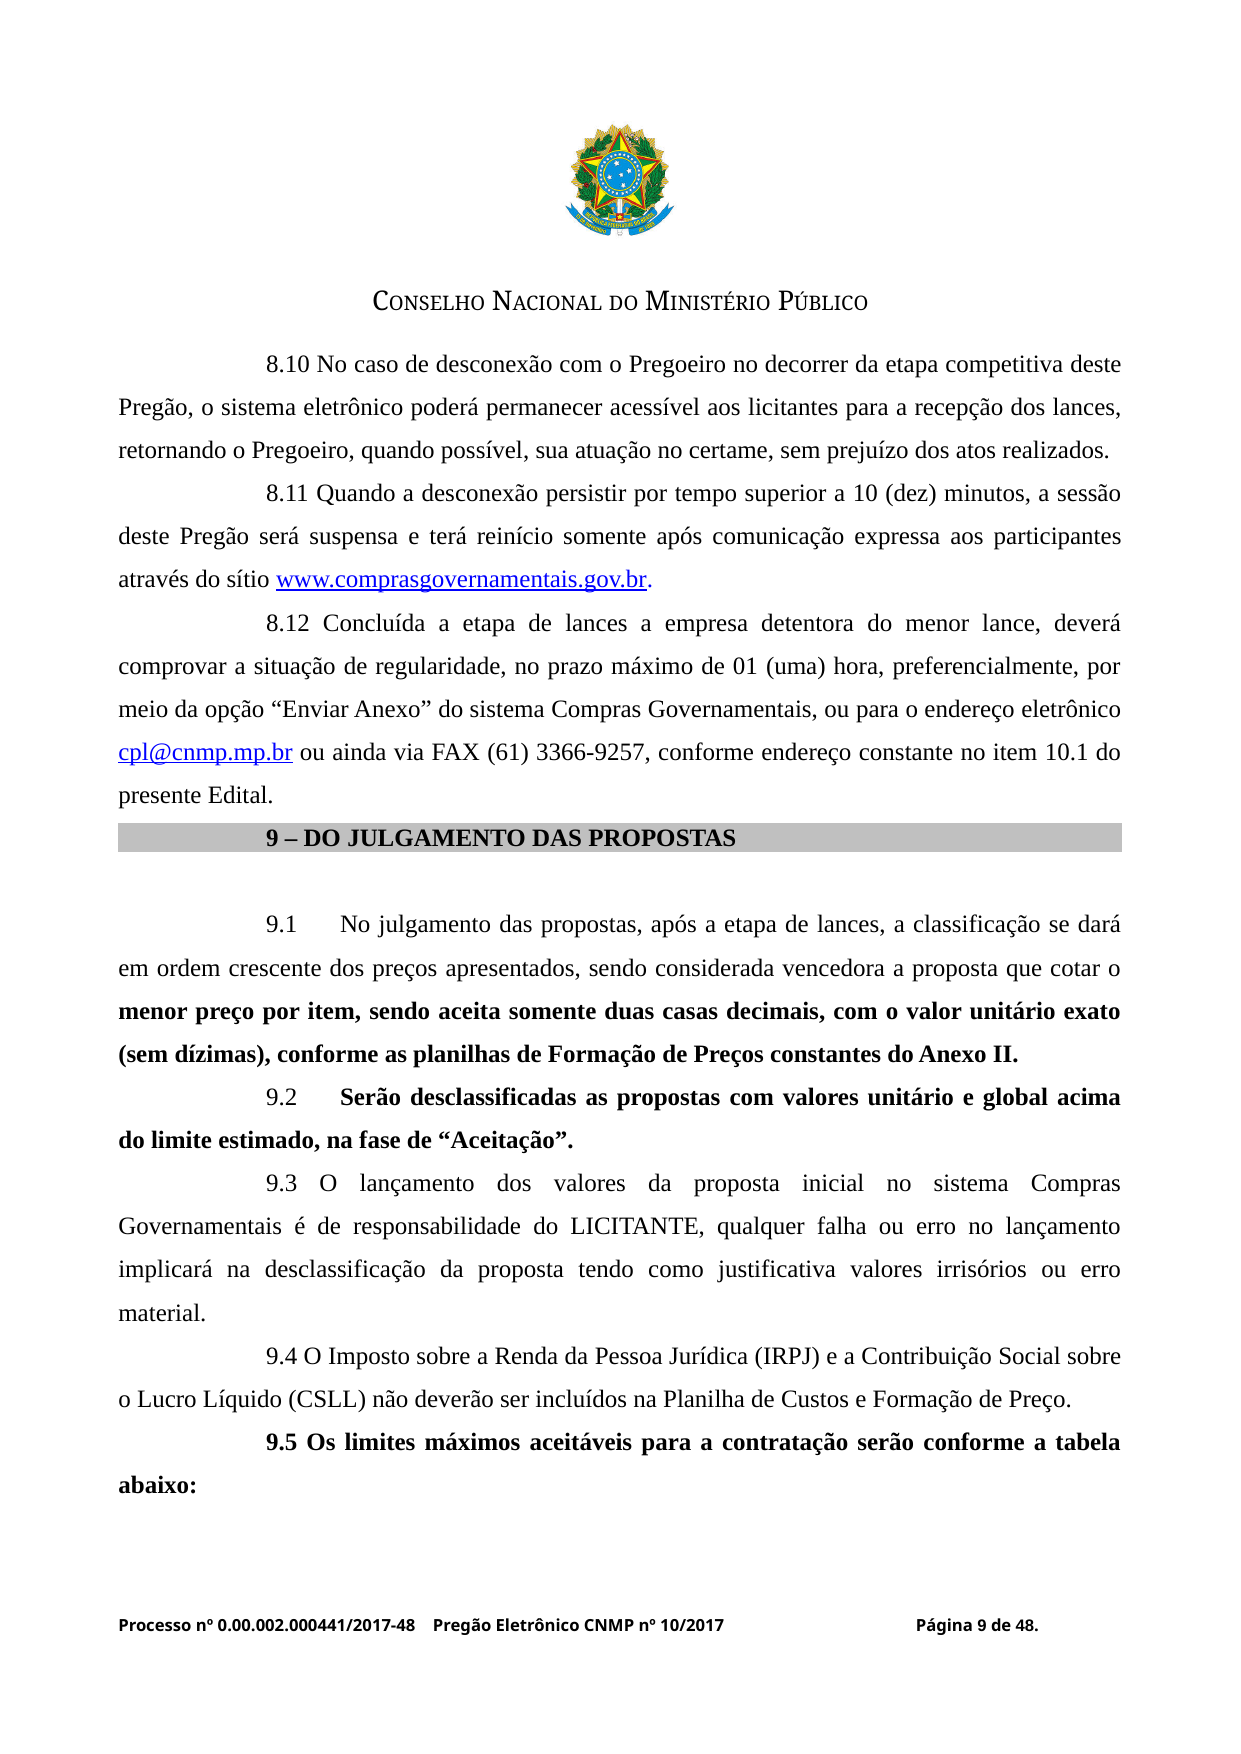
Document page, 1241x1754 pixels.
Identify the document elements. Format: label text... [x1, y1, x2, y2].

text 9.5 Os limites máximos aceitáveis para a contratação serão conforme a tabela abaixo: [118, 1427, 1122, 1499]
subtitle 9 – DO JULGAMENTO DAS PROPOSTAS [118, 823, 1122, 852]
text 9.4 O Imposto sobre a Renda da Pessoa Jurídica (IRPJ) e a Contribuição Social sobre o Lucro Líquido (CSLL) não deverão ser incluídos na Planilha de Custos e Formação de Preço. [118, 1341, 1122, 1413]
list No julgamento das propostas, após a etapa de lances, a classificação se dará em ordem crescente dos preços apresentados, sendo considerada vencedora a proposta que cotar o menor preço por item, sendo aceita somente duas casas decimais, com o valor unitário exato (sem dízimas), conforme as planilhas de Formação de Preços constantes do Anexo II. [118, 909, 1122, 1068]
list Serão desclassificadas as propostas com valores unitário e global acima do limite estimado, na fase de “Aceitação”. [118, 1082, 1122, 1154]
text 8.10 No caso de desconexão com o Pregoeiro no decorrer da etapa competitiva deste Pregão, o sistema eletrônico poderá permanecer acessível aos licitantes para a recepção dos lances, retornando o Pregoeiro, quando possível, sua atuação no certame, sem prejuízo dos atos realizados. [118, 349, 1122, 464]
text 8.11 Quando a desconexão persistir por tempo superior a 10 (dez) minutos, a sessão deste Pregão será suspensa e terá reinício somente após comunicação expressa aos participantes através do sítio www.comprasgovernamentais.gov.br. [118, 478, 1122, 593]
text 8.12 Concluída a etapa de lances a empresa detentora do menor lance, deverá comprovar a situação de regularidade, no prazo máximo de 01 (uma) hora, preferencialmente, por meio da opção “Enviar Anexo” do sistema Compras Governamentais, ou para o endereço eletrônico cpl@cnmp.mp.br ou ainda via FAX (61) 3366-9257, conforme endereço constante no item 10.1 do presente Edital. [118, 608, 1122, 809]
text 9.3 O lançamento dos valores da proposta inicial no sistema Compras Governamentais é de responsabilidade do LICITANTE, qualquer falha ou erro no lançamento implicará na desclassificação da proposta tendo como justificativa valores irrisórios ou erro material. [118, 1168, 1122, 1326]
